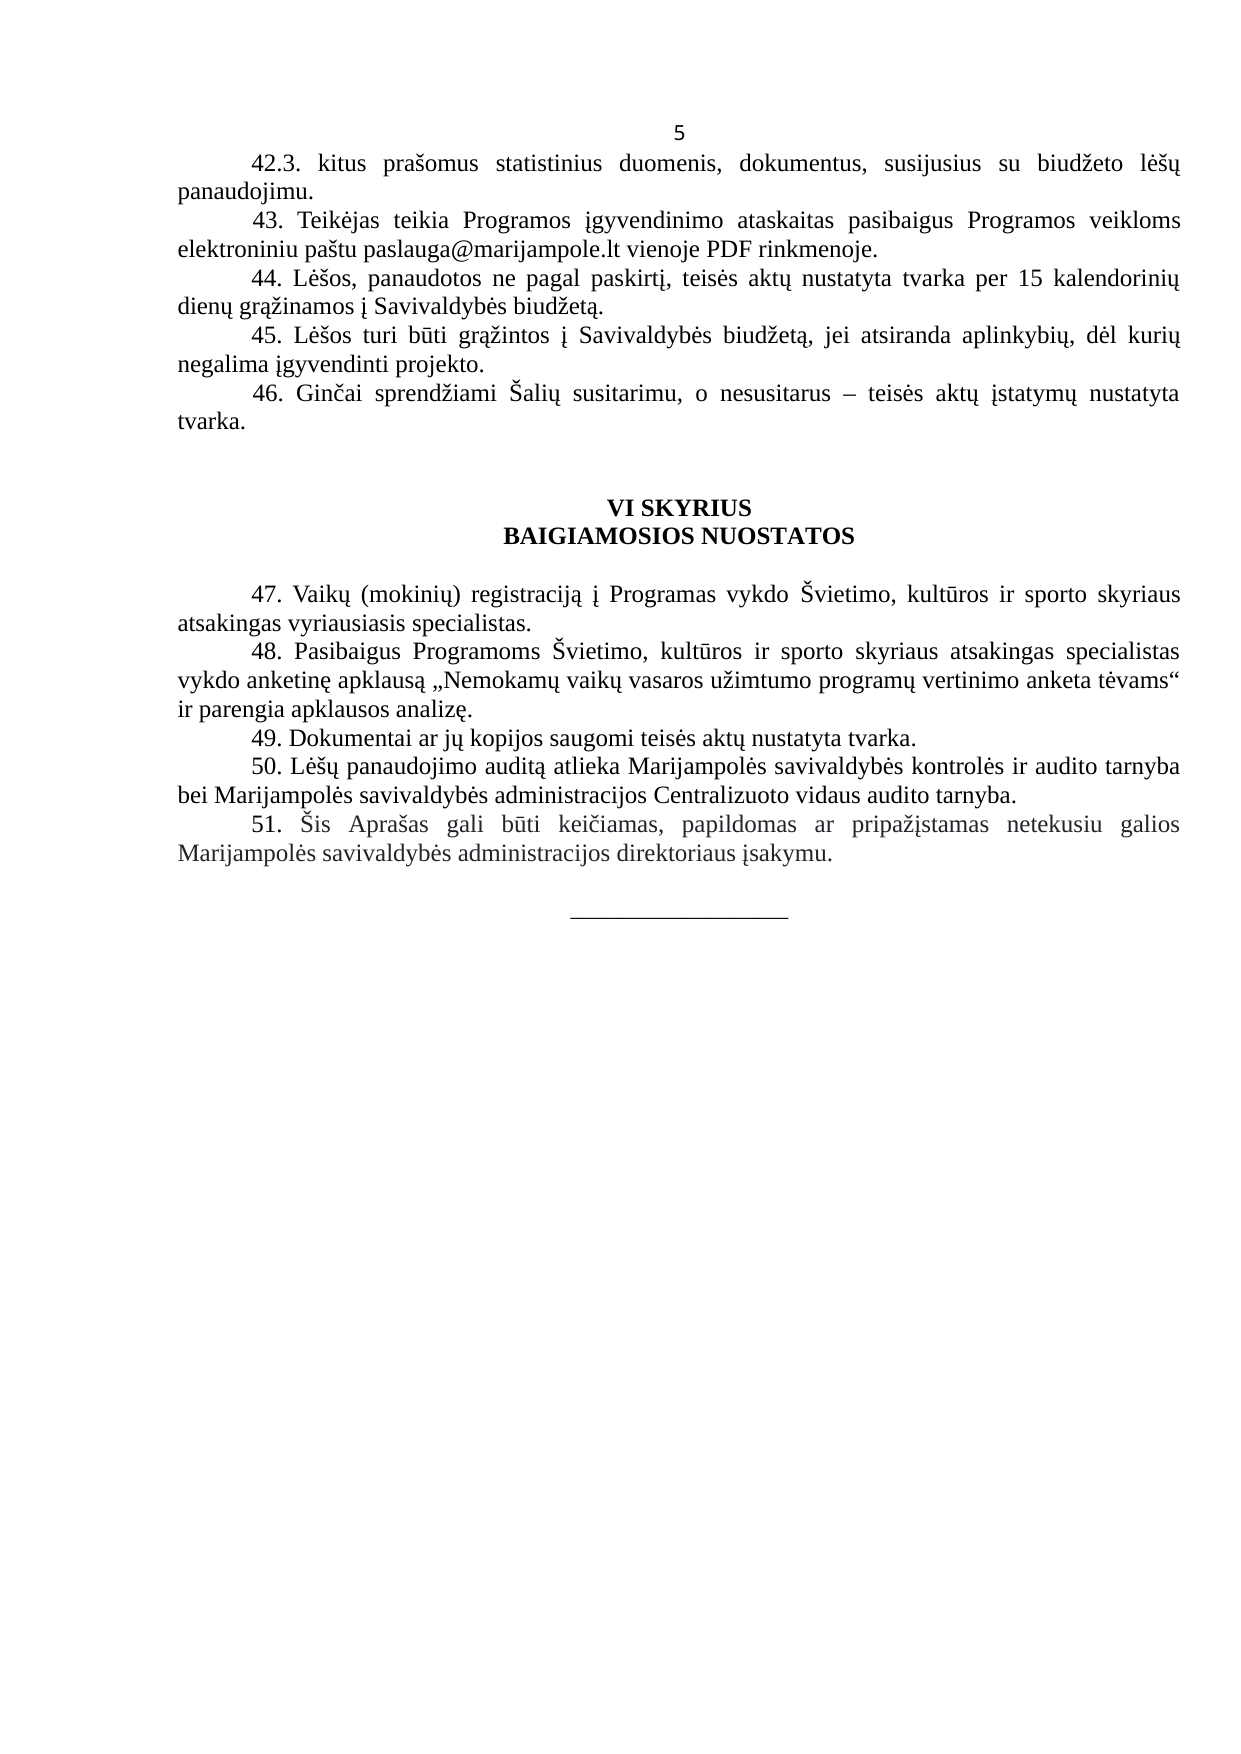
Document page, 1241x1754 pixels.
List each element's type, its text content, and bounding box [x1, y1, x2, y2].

text 46. Ginčai sprendžiami Šalių susitarimu, o nesusitarus – teisės aktų įstatymų nustatyta tvarka. [177, 378, 1181, 435]
text 47. Vaikų (mokinių) registraciją į Programas vykdo Švietimo, kultūros ir sporto skyriaus atsakingas vyriausiasis specialistas. [177, 579, 1181, 636]
text 51. Šis Aprašas gali būti keičiamas, papildomas ar pripažįstamas netekusiu galios Marijampolės savivaldybės administracijos direktoriaus įsakymu. [177, 809, 1181, 866]
text VI SKYRIUS [177, 493, 1181, 521]
text 49. Dokumentai ar jų kopijos saugomi teisės aktų nustatyta tvarka. [177, 723, 1181, 751]
text 45. Lėšos turi būti grąžintos į Savivaldybės biudžetą, jei atsiranda aplinkybių, dėl kurių negalima įgyvendinti projekto. [177, 320, 1181, 378]
text 44. Lėšos, panaudotos ne pagal paskirtį, teisės aktų nustatyta tvarka per 15 kalendorinių dienų grąžinamos į Savivaldybės biudžetą. [177, 263, 1181, 320]
text 48. Pasibaigus Programoms Švietimo, kultūros ir sporto skyriaus atsakingas specialistas vykdo anketinę apklausą „Nemokamų vaikų vasaros užimtumo programų vertinimo anketa tėvams“ ir parengia apklausos analizę. [177, 636, 1181, 723]
text BAIGIAMOSIOS NUOSTATOS [177, 521, 1181, 550]
text 50. Lėšų panaudojimo auditą atlieka Marijampolės savivaldybės kontrolės ir audito tarnyba bei Marijampolės savivaldybės administracijos Centralizuoto vidaus audito tarnyba. [177, 751, 1181, 809]
text 43. Teikėjas teikia Programos įgyvendinimo ataskaitas pasibaigus Programos veikloms elektroniniu paštu paslauga@marijampole.lt vienoje PDF rinkmenoje. [177, 205, 1181, 263]
text ___________________ [177, 895, 1181, 921]
text 42.3. kitus prašomus statistinius duomenis, dokumentus, susijusius su biudžeto lėšų panaudojimu. [177, 148, 1181, 205]
